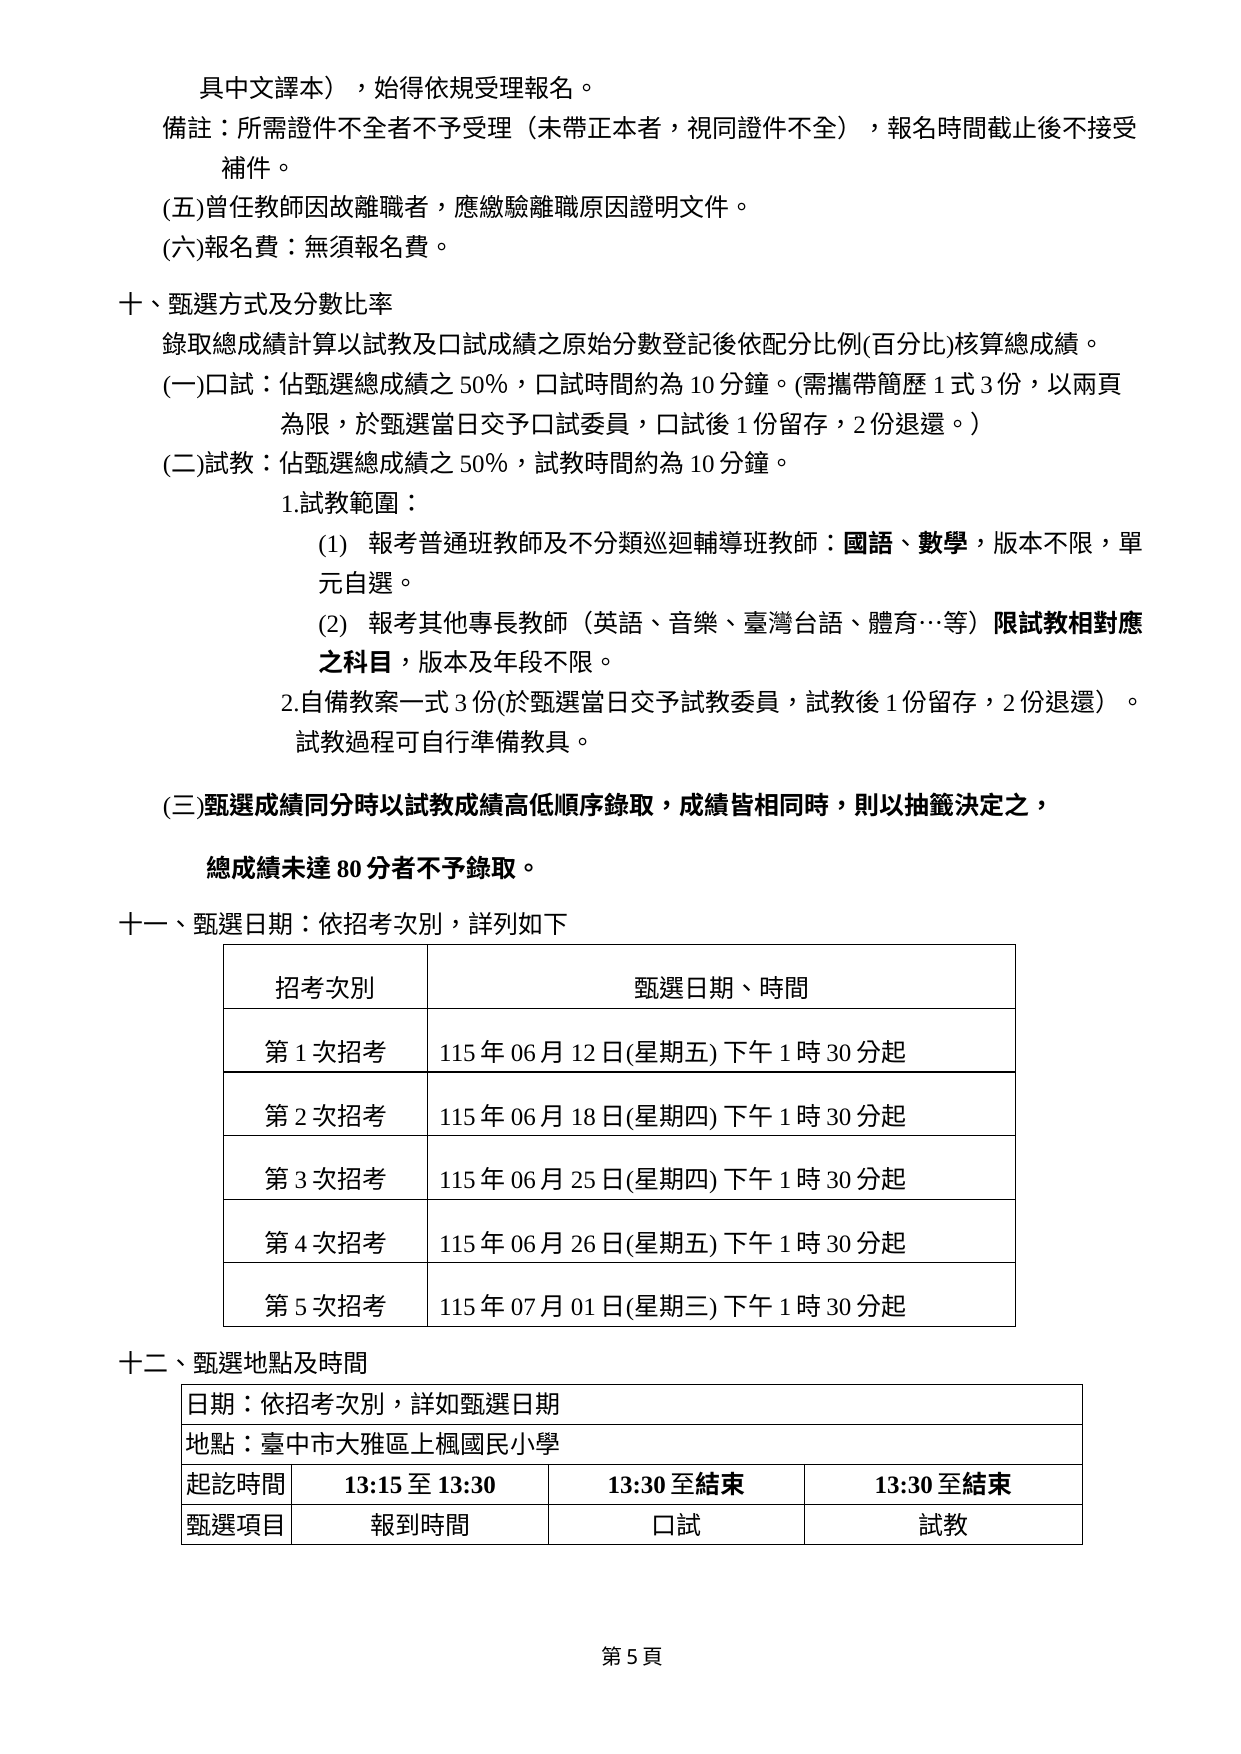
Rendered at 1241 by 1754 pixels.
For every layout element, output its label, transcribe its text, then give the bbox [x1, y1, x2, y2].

table_cell 13:30至結束 [549, 1465, 804, 1504]
table_cell 115年06月18日(星期四) 下午1時30分起 [428, 1073, 1015, 1135]
table_cell 第5次招考 [224, 1263, 427, 1326]
table_header 甄選日期、時間 [428, 945, 1015, 1008]
text (六)報名費：無須報名費。 [162, 228, 1146, 264]
list 報考其他專長教師（英語、音樂、臺灣台語、體育…等）限試教相對應之科目，版本及年段不限。 [318, 603, 1146, 679]
table_cell 第3次招考 [224, 1136, 427, 1198]
table_header 日期：依招考次別，詳如甄選日期 [182, 1385, 1082, 1424]
text 錄取總成績計算以試教及口試成績之原始分數登記後依配分比例(百分比)核算總成績。 [162, 324, 1146, 361]
text 十一、甄選日期：依招考次別，詳列如下 [118, 904, 1146, 941]
table_cell 115年06月25日(星期四) 下午1時30分起 [428, 1136, 1015, 1198]
table_cell 起訖時間 [182, 1465, 291, 1504]
text 具中文譯本），始得依規受理報名。 [162, 68, 1146, 105]
text (三)甄選成績同分時以試教成績高低順序錄取，成績皆相同時，則以抽籤決定之， 總成績未達80分者不予錄取。 [163, 762, 1146, 887]
text 1.試教範圍： [281, 484, 1146, 520]
text (二)試教：佔甄選總成績之50％，試教時間約為10分鐘。 [163, 444, 1146, 480]
table_cell 115年06月12日(星期五) 下午1時30分起 [428, 1009, 1015, 1071]
list 報考普通班教師及不分類巡迴輔導班教師：國語、數學，版本不限，單元自選。 [318, 523, 1146, 599]
text 十二、甄選地點及時間 [118, 1344, 1146, 1380]
table_cell 13:30至結束 [805, 1465, 1082, 1504]
text 十、甄選方式及分數比率 [118, 285, 1146, 321]
table_cell 甄選項目 [182, 1505, 291, 1544]
text (一)口試：佔甄選總成績之50％，口試時間約為10分鐘。(需攜帶簡歷1式3份，以兩頁為限，於甄選當日交予口試委員，口試後1份留存，2份退還。） [163, 364, 1146, 440]
table_cell 報到時間 [292, 1505, 548, 1544]
table_cell 口試 [549, 1505, 804, 1544]
table_cell 試教 [805, 1505, 1082, 1544]
text (五)曾任教師因故離職者，應繳驗離職原因證明文件。 [162, 188, 1146, 224]
text 2.自備教案一式3份(於甄選當日交予試教委員，試教後1份留存，2份退還）。試教過程可自行準備教具。 [281, 683, 1146, 759]
table_cell 115年06月26日(星期五) 下午1時30分起 [428, 1200, 1015, 1262]
table_cell 地點：臺中市大雅區上楓國民小學 [182, 1425, 1082, 1464]
table_cell 第1次招考 [224, 1009, 427, 1071]
table_cell 第4次招考 [224, 1200, 427, 1262]
text 備註：所需證件不全者不予受理（未帶正本者，視同證件不全），報名時間截止後不接受補件。 [162, 108, 1146, 184]
table_cell 115年07月01日(星期三) 下午1時30分起 [428, 1263, 1015, 1326]
table_cell 13:15至13:30 [292, 1465, 548, 1504]
table_cell 第2次招考 [224, 1073, 427, 1135]
table_header 招考次別 [224, 945, 427, 1008]
